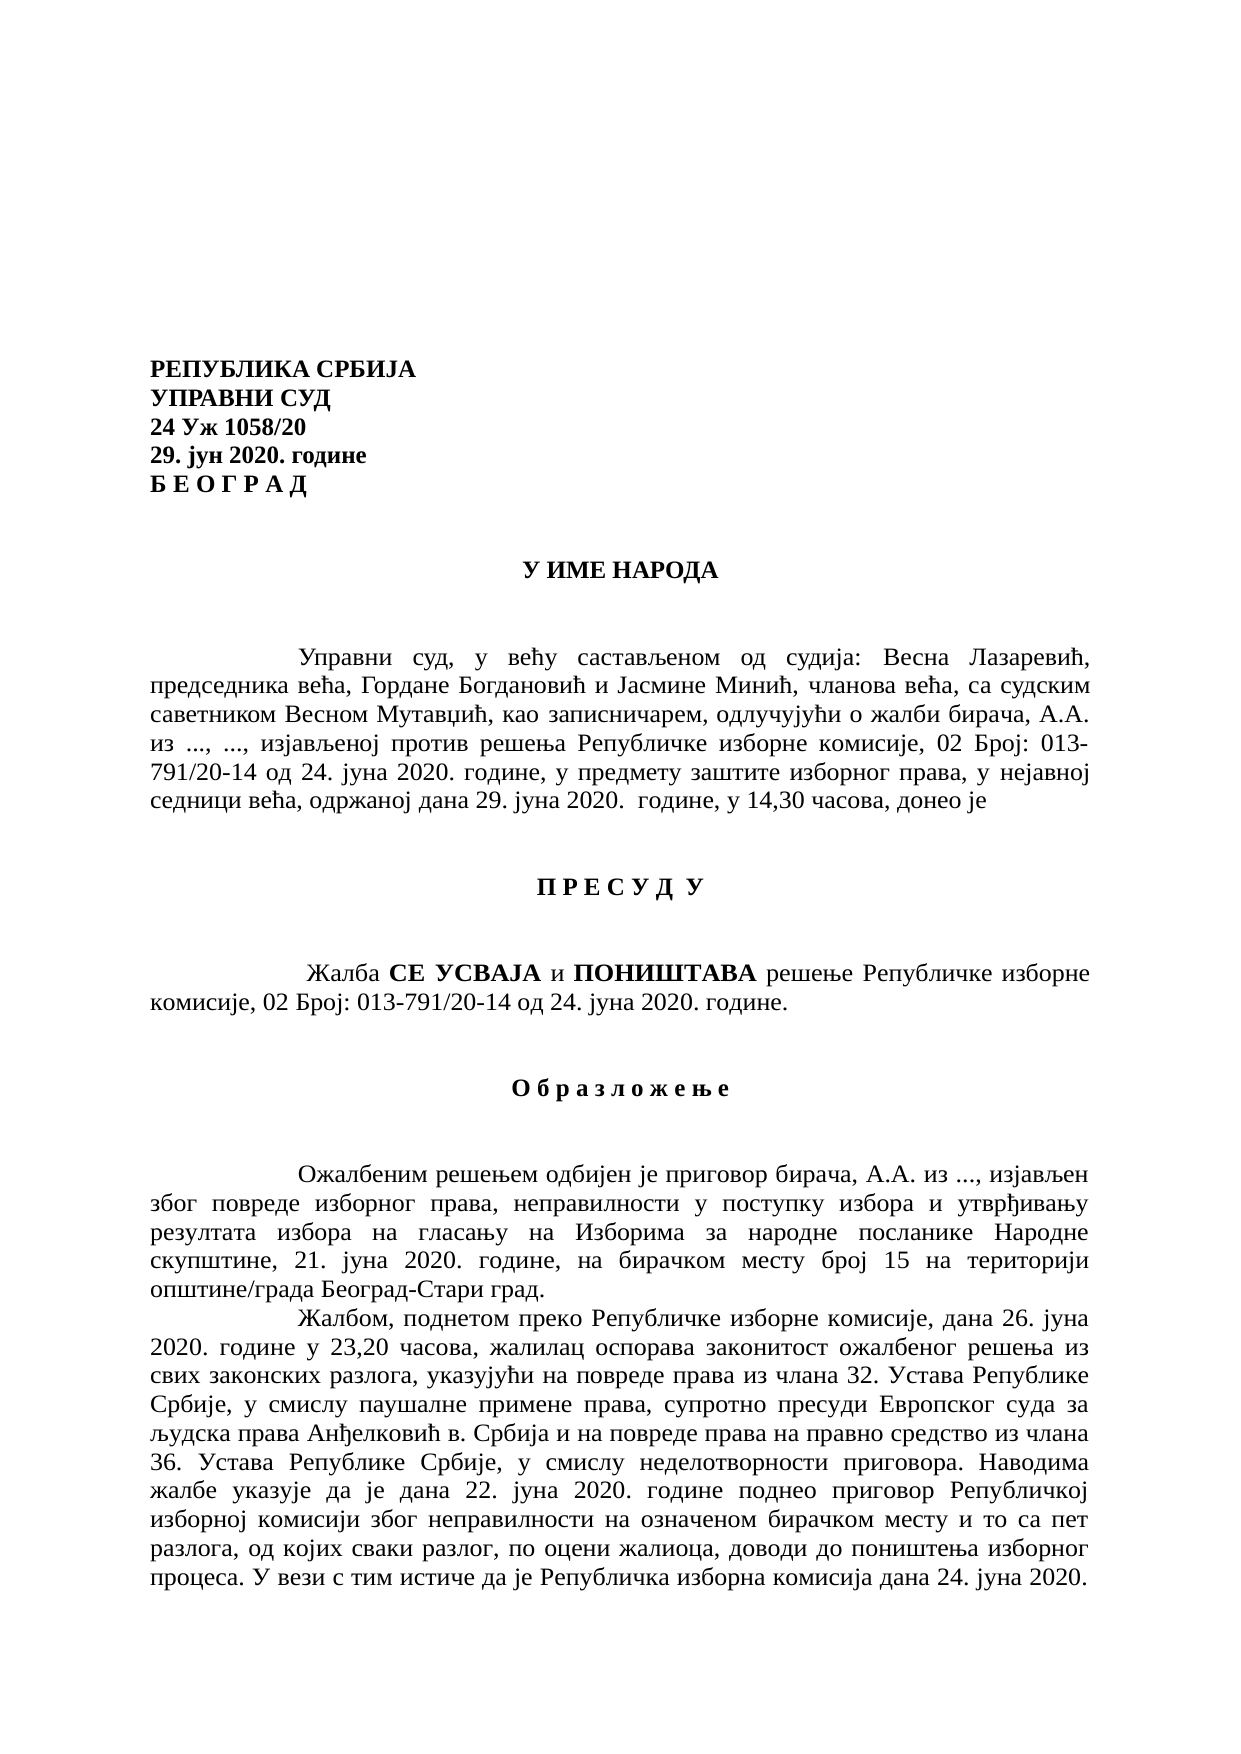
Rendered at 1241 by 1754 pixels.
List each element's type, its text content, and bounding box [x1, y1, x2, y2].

text Управни суд, у већу састављеном од судија: Весна Лазаревић, председника већа, Гордане Богдановић и Јасмине Минић, чланова већа, са судским саветником Весном Мутавџић, као записничарем, одлучујући о жалби бирача, A.A. из ..., ..., изјављеној против решења Републичке изборне комисије, 02 Број: 013-791/20-14 од 24. јуна 2020. године, у предмету заштите изборног права, у нејавној седници већа, одржаној дана 29. јуна 2020. године, у 14,30 часова, донео је [150, 642, 1090, 814]
text П Р Е С У Д У [150, 872, 1090, 900]
text 24 Уж 1058/20 [150, 412, 1090, 440]
text РЕПУБЛИКА СРБИЈА [150, 148, 1090, 383]
text Ожалбеним решењем одбијен је приговор бирача, A.A. из ..., изјављен због повреде изборног права, неправилности у поступку избора и утврђивању резултата избора на гласању на Изборима за народне посланике Народне скупштине, 21. јуна 2020. године, на бирачком месту број 15 на територији општине/града Београд-Стари град. [150, 1159, 1090, 1303]
text О б р а з л о ж е њ е [150, 1073, 1090, 1102]
text Б Е О Г Р А Д [150, 469, 1090, 498]
text У ИМЕ НАРОДА [150, 555, 1090, 584]
text 29. јун 2020. године [150, 440, 1090, 469]
text Жалбом, поднетом преко Републичке изборне комисије, дана 26. јуна 2020. године у 23,20 часова, жалилац оспорава законитост ожалбеног решења из свих законских разлога, указујући на повреде права из члана 32. Устава Републике Србије, у смислу паушалне примене права, супротно пресуди Европског суда за људска права Анђелковић в. Србија и на повреде права на правно средство из члана 36. Устава Републике Србије, у смислу неделотворности приговора. Наводима жалбе указује да је дана 22. јуна 2020. године поднео приговор Републичкој изборној комисији због неправилности на означеном бирачком месту и то са пет разлога, од којих сваки разлог, по оцени жалиоца, доводи до поништења изборног процеса. У вези с тим истиче да је Републичка изборна комисија дана 24. јуна 2020. [150, 1303, 1090, 1590]
text УПРАВНИ СУД [150, 383, 1090, 412]
text Жалба СЕ УСВАЈА и ПОНИШТАВА решење Републичке изборне комисије, 02 Број: 013-791/20-14 од 24. јуна 2020. године. [150, 958, 1090, 1015]
